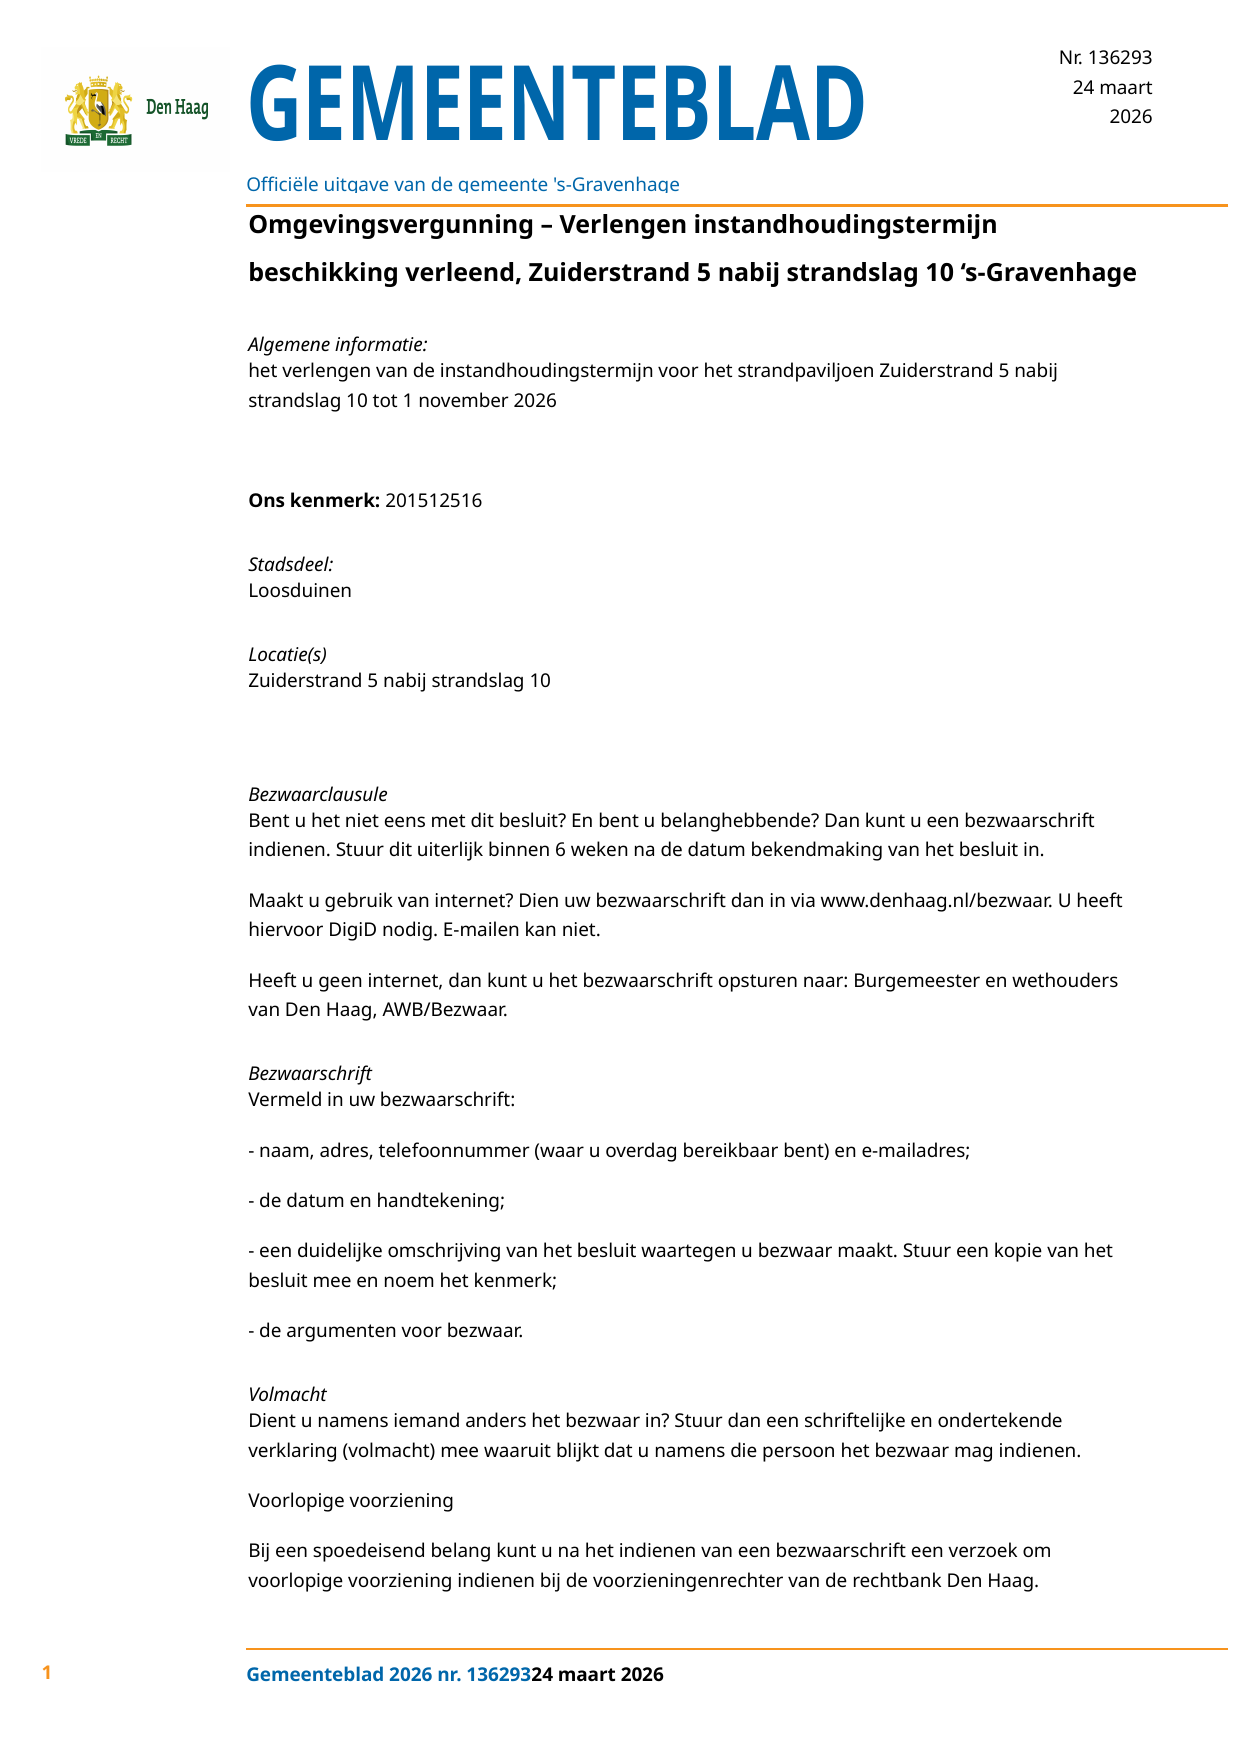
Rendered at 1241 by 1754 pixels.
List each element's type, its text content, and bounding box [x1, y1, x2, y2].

text Omgevingsvergunning – Verlengen instandhoudingstermijn beschikking verleend, Zuiderstrand 5 nabij strandslag 10 ‘s-Gravenhage [248, 207, 1152, 288]
text - naam, adres, telefoonnummer (waar u overdag bereikbaar bent) en e-mailadres; [248, 1137, 1152, 1162]
text Locatie(s) [248, 641, 1152, 667]
picture [41, 47, 231, 172]
text - een duidelijke omschrijving van het besluit waartegen u bezwaar maakt. Stuur een kopie van het besluit mee en noem het kenmerk; [248, 1238, 1152, 1293]
text Bezwaarschrift [248, 1061, 1152, 1086]
text Voorlopige voorziening [248, 1487, 1152, 1513]
text Dient u namens iemand anders het bezwaar in? Stuur dan een schriftelijke en ondertekende verklaring (volmacht) mee waaruit blijkt dat u namens die persoon het bezwaar mag indienen. [248, 1407, 1152, 1463]
text Ons kenmerk: 201512516 [248, 488, 1152, 513]
text Zuiderstrand 5 nabij strandslag 10 [248, 667, 1152, 693]
text Volmacht [248, 1382, 1152, 1407]
text Bij een spoedeisend belang kunt u na het indienen van een bezwaarschrift een verzoek om voorlopige voorziening indienen bij de voorzieningenrechter van de rechtbank Den Haag. [248, 1538, 1152, 1593]
text - de argumenten voor bezwaar. [248, 1318, 1152, 1343]
text Vermeld in uw bezwaarschrift: [248, 1086, 1152, 1112]
text Stadsdeel: [248, 552, 1152, 577]
text Algemene informatie: [248, 331, 1152, 357]
text Loosduinen [248, 577, 1152, 603]
text Bezwaarclausule [248, 781, 1152, 807]
text - de datum en handtekening; [248, 1187, 1152, 1213]
text Heeft u geen internet, dan kunt u het bezwaarschrift opsturen naar: Burgemeester en wethouders van Den Haag, AWB/Bezwaar. [248, 967, 1152, 1022]
text het verlengen van de instandhoudingstermijn voor het strandpaviljoen Zuiderstrand 5 nabij strandslag 10 tot 1 november 2026 [248, 357, 1152, 412]
text Bent u het niet eens met dit besluit? En bent u belanghebbende? Dan kunt u een bezwaarschrift indienen. Stuur dit uiterlijk binnen 6 weken na de datum bekendmaking van het besluit in. [248, 807, 1152, 862]
text Maakt u gebruik van internet? Dien uw bezwaarschrift dan in via www.denhaag.nl/bezwaar. U heeft hiervoor DigiD nodig. E-mailen kan niet. [248, 887, 1152, 942]
